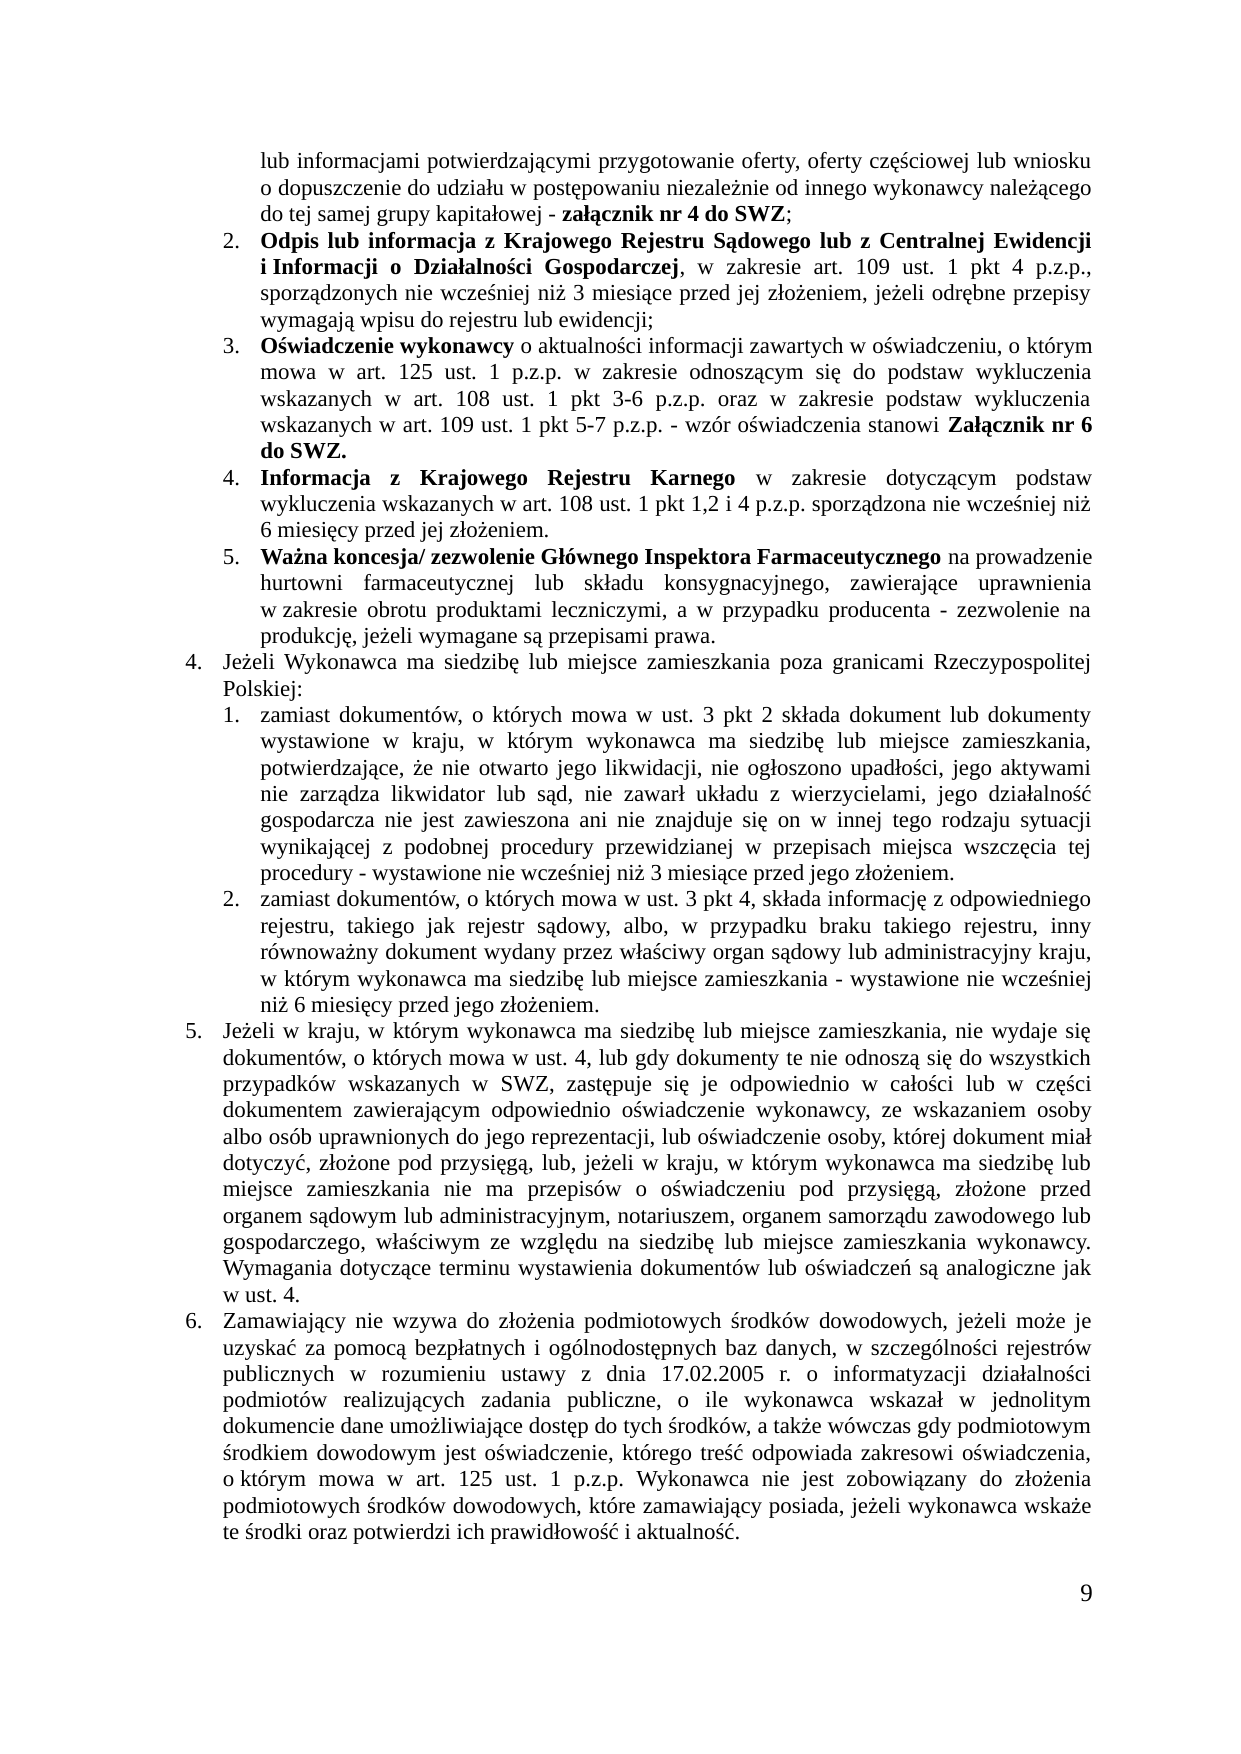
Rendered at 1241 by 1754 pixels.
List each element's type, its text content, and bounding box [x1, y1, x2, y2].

list Jeżeli w kraju, w którym wykonawca ma siedzibę lub miejsce zamieszkania, nie wydaje się dokumentów, o których mowa w ust. 4, lub gdy dokumenty te nie odnoszą się do wszystkich przypadków wskazanych w SWZ, zastępuje się je odpowiednio w całości lub w części dokumentem zawierającym odpowiednio oświadczenie wykonawcy, ze wskazaniem osoby albo osób uprawnionych do jego reprezentacji, lub oświadczenie osoby, której dokument miał dotyczyć, złożone pod przysięgą, lub, jeżeli w kraju, w którym wykonawca ma siedzibę lub miejsce zamieszkania nie ma przepisów o oświadczeniu pod przysięgą, złożone przed organem sądowym lub administracyjnym, notariuszem, organem samorządu zawodowego lub gospodarczego, właściwym ze względu na siedzibę lub miejsce zamieszkania wykonawcy. Wymagania dotyczące terminu wystawienia dokumentów lub oświadczeń są analogiczne jak w ust. 4. [185, 1017, 1093, 1307]
list Ważna koncesja/ zezwolenie Głównego Inspektora Farmaceutycznego na prowadzenie hurtowni farmaceutycznej lub składu konsygnacyjnego, zawierające uprawnienia w zakresie obrotu produktami leczniczymi, a w przypadku producenta - zezwolenie na produkcję, jeżeli wymagane są przepisami prawa. [223, 543, 1093, 648]
list zamiast dokumentów, o których mowa w ust. 3 pkt 4, składa informację z odpowiedniego rejestru, takiego jak rejestr sądowy, albo, w przypadku braku takiego rejestru, inny równoważny dokument wydany przez właściwy organ sądowy lub administracyjny kraju, w którym wykonawca ma siedzibę lub miejsce zamieszkania - wystawione nie wcześniej niż 6 miesięcy przed jego złożeniem. [223, 886, 1093, 1017]
list Informacja z Krajowego Rejestru Karnego w zakresie dotyczącym podstaw wykluczenia wskazanych w art. 108 ust. 1 pkt 1,2 i 4 p.z.p. sporządzona nie wcześniej niż 6 miesięcy przed jej złożeniem. [223, 464, 1093, 543]
list lub informacjami potwierdzającymi przygotowanie oferty, oferty częściowej lub wniosku o dopuszczenie do udziału w postępowaniu niezależnie od innego wykonawcy należącego do tej samej grupy kapitałowej - załącznik nr 4 do SWZ; [223, 148, 1093, 227]
list Odpis lub informacja z Krajowego Rejestru Sądowego lub z Centralnej Ewidencji i Informacji o Działalności Gospodarczej, w zakresie art. 109 ust. 1 pkt 4 p.z.p., sporządzonych nie wcześniej niż 3 miesiące przed jej złożeniem, jeżeli odrębne przepisy wymagają wpisu do rejestru lub ewidencji; [223, 227, 1093, 332]
list Oświadczenie wykonawcy o aktualności informacji zawartych w oświadczeniu, o którym mowa w art. 125 ust. 1 p.z.p. w zakresie odnoszącym się do podstaw wykluczenia wskazanych w art. 108 ust. 1 pkt 3-6 p.z.p. oraz w zakresie podstaw wykluczenia wskazanych w art. 109 ust. 1 pkt 5-7 p.z.p. - wzór oświadczenia stanowi Załącznik nr 6 do SWZ. [223, 332, 1093, 464]
list Jeżeli Wykonawca ma siedzibę lub miejsce zamieszkania poza granicami Rzeczypospolitej Polskiej: [185, 648, 1093, 701]
list zamiast dokumentów, o których mowa w ust. 3 pkt 2 składa dokument lub dokumenty wystawione w kraju, w którym wykonawca ma siedzibę lub miejsce zamieszkania, potwierdzające, że nie otwarto jego likwidacji, nie ogłoszono upadłości, jego aktywami nie zarządza likwidator lub sąd, nie zawarł układu z wierzycielami, jego działalność gospodarcza nie jest zawieszona ani nie znajduje się on w innej tego rodzaju sytuacji wynikającej z podobnej procedury przewidzianej w przepisach miejsca wszczęcia tej procedury - wystawione nie wcześniej niż 3 miesiące przed jego złożeniem. [223, 701, 1093, 886]
list Zamawiający nie wzywa do złożenia podmiotowych środków dowodowych, jeżeli może je uzyskać za pomocą bezpłatnych i ogólnodostępnych baz danych, w szczególności rejestrów publicznych w rozumieniu ustawy z dnia 17.02.2005 r. o informatyzacji działalności podmiotów realizujących zadania publiczne, o ile wykonawca wskazał w jednolitym dokumencie dane umożliwiające dostęp do tych środków, a także wówczas gdy podmiotowym środkiem dowodowym jest oświadczenie, którego treść odpowiada zakresowi oświadczenia, o którym mowa w art. 125 ust. 1 p.z.p. Wykonawca nie jest zobowiązany do złożenia podmiotowych środków dowodowych, które zamawiający posiada, jeżeli wykonawca wskaże te środki oraz potwierdzi ich prawidłowość i aktualność. [185, 1307, 1093, 1544]
